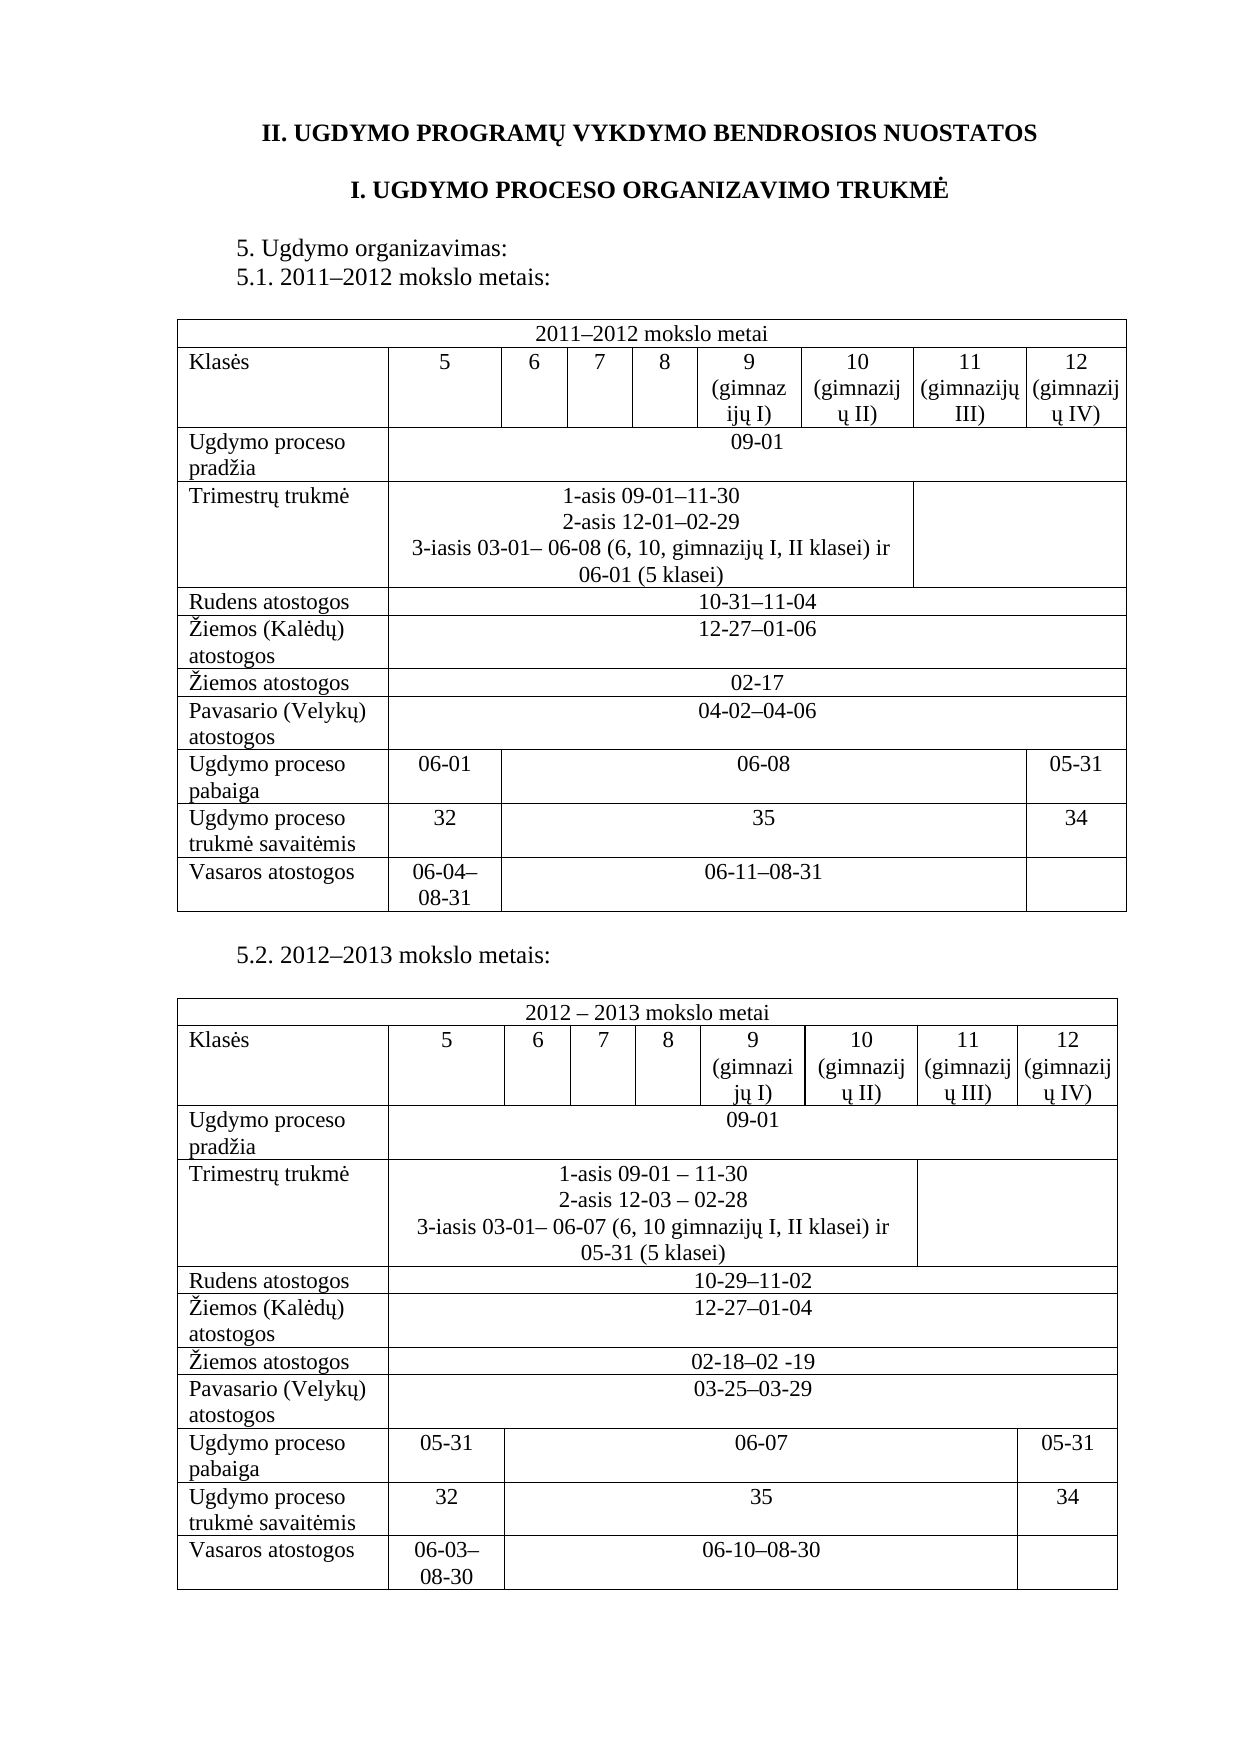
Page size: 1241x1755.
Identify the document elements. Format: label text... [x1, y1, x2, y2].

table_cell [1018, 1536, 1117, 1589]
table_cell Ugdymo proceso trukmė savaitėmis [178, 804, 388, 857]
table_cell 04-02–04-06 [389, 697, 1126, 749]
table_cell 02-18–02 -19 [389, 1348, 1117, 1374]
table_cell Žiemos atostogos [178, 1348, 388, 1374]
table_cell Ugdymo proceso pradžia [178, 1106, 388, 1159]
table_cell 05-31 [1018, 1429, 1117, 1482]
table_cell 10 (gimnazijų II) [802, 348, 913, 427]
table_cell Žiemos atostogos [178, 669, 388, 696]
table_cell 09-01 [389, 1106, 1117, 1159]
table_cell 02-17 [389, 669, 1126, 696]
table_cell 5 [389, 348, 501, 427]
table_cell 12 (gimnazijų IV) [1027, 348, 1126, 427]
table_cell 12 (gimnazijų IV) [1018, 1026, 1117, 1105]
table_cell 8 [636, 1026, 700, 1105]
table_cell Ugdymo proceso pradžia [178, 428, 388, 481]
text 5.1. 2011–2012 mokslo metais: [177, 262, 1122, 291]
table_cell 05-31 [1027, 750, 1126, 803]
table_cell 06-04–08-31 [389, 858, 501, 911]
table_cell 5 [389, 1026, 504, 1105]
table_cell 09-01 [389, 428, 1126, 481]
table_cell 06-11–08-31 [502, 858, 1026, 911]
table_cell Trimestrų trukmė [178, 1160, 388, 1266]
table_cell Rudens atostogos [178, 1267, 388, 1293]
table_cell 6 [502, 348, 567, 427]
table_cell Vasaros atostogos [178, 1536, 388, 1589]
table_cell 06-10–08-30 [505, 1536, 1017, 1589]
table_cell 06-01 [389, 750, 501, 803]
table_cell 34 [1027, 804, 1126, 857]
table_cell Trimestrų trukmė [178, 482, 388, 587]
table_cell [918, 1160, 1117, 1266]
table_cell 1-asis 09-01 – 11-30 2-asis 12-03 – 02-28 3-iasis 03-01– 06-07 (6, 10 gimnazijų I, II klasei) ir 05-31 (5 klasei) [389, 1160, 917, 1266]
table_cell 6 [505, 1026, 570, 1105]
table_cell 06-08 [502, 750, 1026, 803]
table_cell Klasės [178, 1026, 388, 1105]
table_cell 35 [502, 804, 1026, 857]
table_cell 11 (gimnazijų III) [918, 1026, 1017, 1105]
table_cell Ugdymo proceso pabaiga [178, 1429, 388, 1482]
table_cell 10-31–11-04 [389, 588, 1126, 614]
table_cell 9 (gimnazijų I) [698, 348, 801, 427]
table_cell Pavasario (Velykų) atostogos [178, 1375, 388, 1428]
table_cell 32 [389, 1483, 504, 1535]
text 5.2. 2012–2013 mokslo metais: [177, 940, 1122, 969]
table_cell 8 [633, 348, 697, 427]
text II. UGDYMO PROGRAMŲ VYKDYMO BENDROSIOS NUOSTATOS [177, 118, 1122, 147]
table_cell 7 [568, 348, 632, 427]
table_cell 35 [505, 1483, 1017, 1535]
table_cell 05-31 [389, 1429, 504, 1482]
table_header 2011–2012 mokslo metai [178, 320, 1126, 347]
table_cell 12-27–01-06 [389, 616, 1126, 668]
table_cell Klasės [178, 348, 388, 427]
table_cell Žiemos (Kalėdų) atostogos [178, 616, 388, 668]
table_cell 1-asis 09-01–11-30 2-asis 12-01–02-29 3-iasis 03-01– 06-08 (6, 10, gimnazijų I, II klasei) ir 06-01 (5 klasei) [389, 482, 913, 587]
table_cell Pavasario (Velykų) atostogos [178, 697, 388, 749]
table_cell 11 (gimnazijų III) [914, 348, 1026, 427]
table_cell Žiemos (Kalėdų) atostogos [178, 1294, 388, 1347]
table_cell Vasaros atostogos [178, 858, 388, 911]
table_cell 32 [389, 804, 501, 857]
table_cell [1027, 858, 1126, 911]
table_cell 7 [571, 1026, 635, 1105]
text I. UGDYMO PROCESO ORGANIZAVIMO TRUKMĖ [177, 176, 1122, 204]
table_cell Ugdymo proceso pabaiga [178, 750, 388, 803]
table_cell 10 (gimnazijų II) [806, 1026, 917, 1105]
text 5. Ugdymo organizavimas: [177, 233, 1122, 262]
table_cell 03-25–03-29 [389, 1375, 1117, 1428]
table_cell [914, 482, 1126, 587]
table_cell 06-03–08-30 [389, 1536, 504, 1589]
table_cell 12-27–01-04 [389, 1294, 1117, 1347]
table_cell 9 (gimnazijų I) [701, 1026, 804, 1105]
table_cell Rudens atostogos [178, 588, 388, 614]
table_cell 10-29–11-02 [389, 1267, 1117, 1293]
table_cell Ugdymo proceso trukmė savaitėmis [178, 1483, 388, 1535]
table_cell 06-07 [505, 1429, 1017, 1482]
table_cell 34 [1018, 1483, 1117, 1535]
table_header 2012 – 2013 mokslo metai [178, 999, 1117, 1025]
